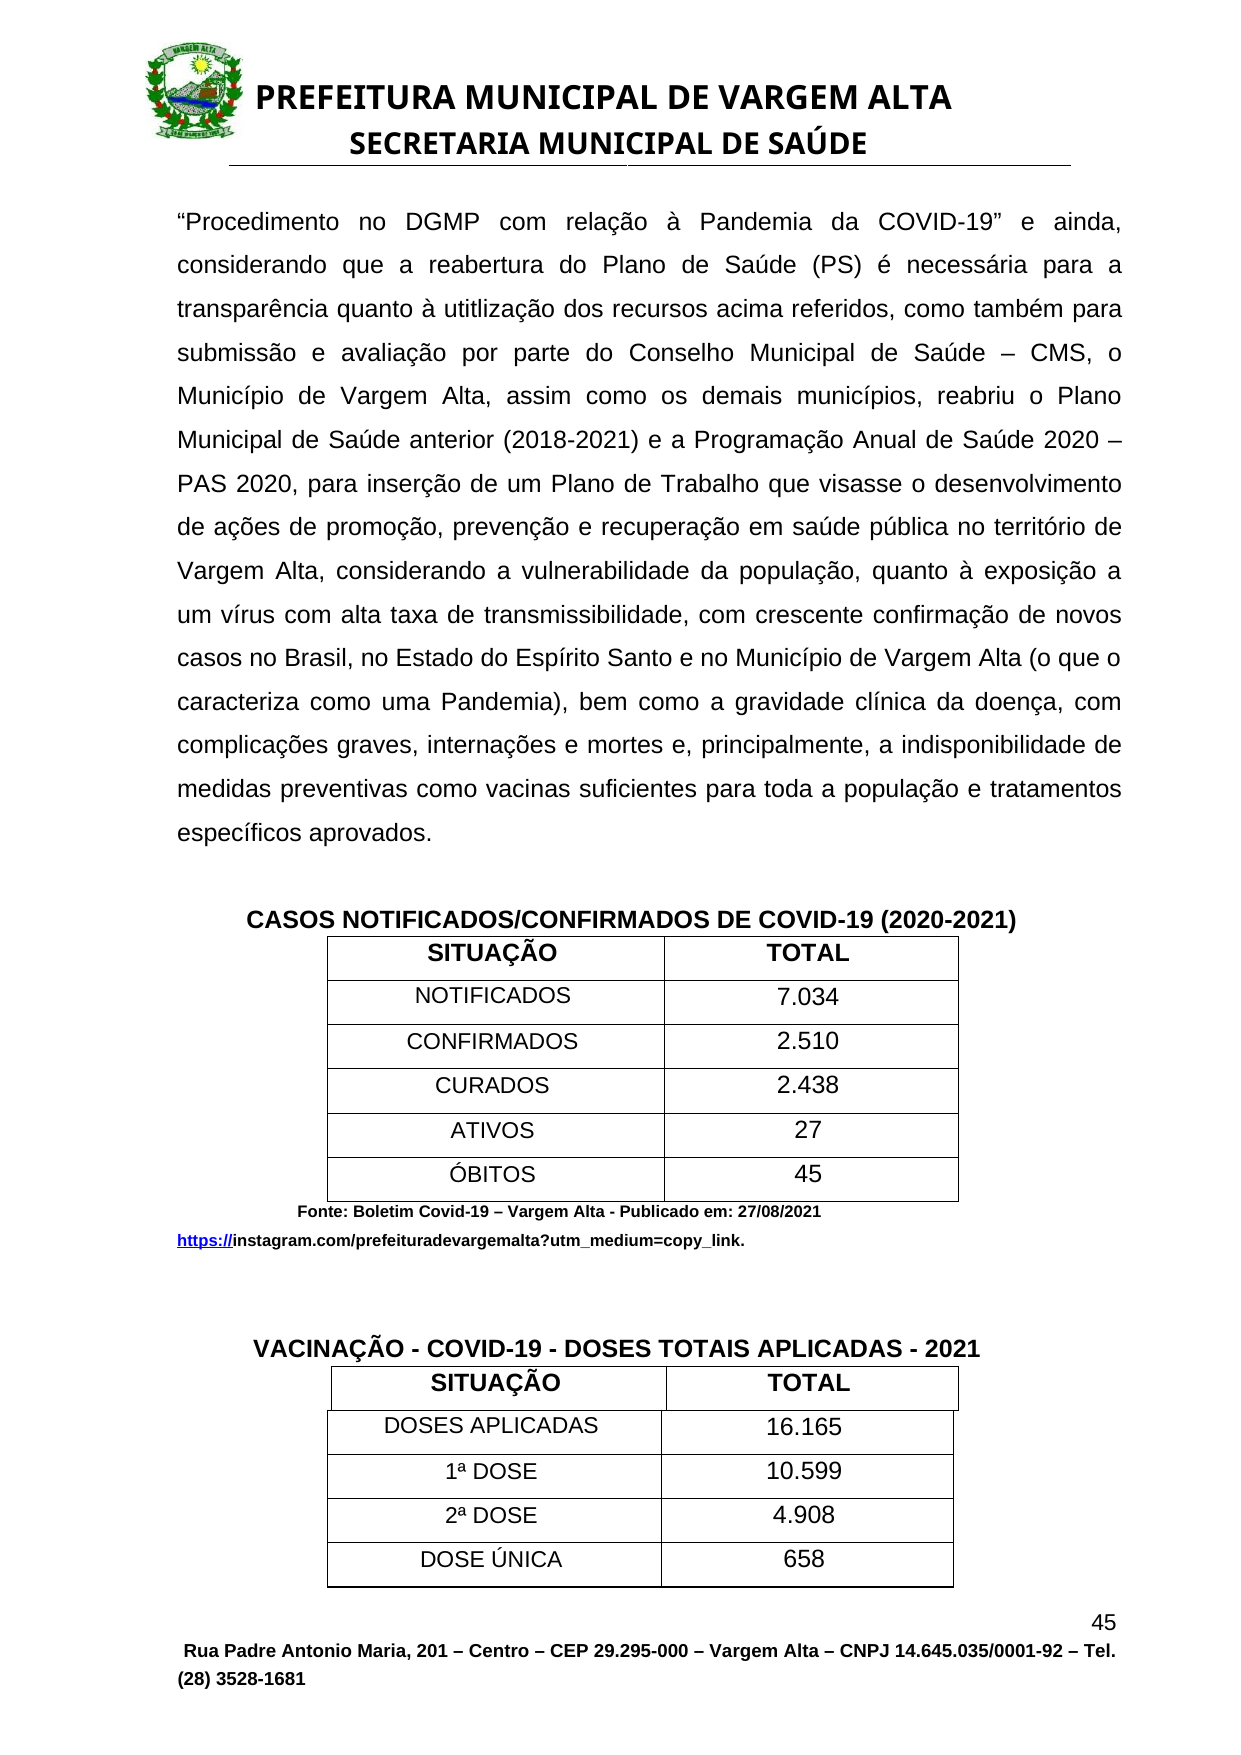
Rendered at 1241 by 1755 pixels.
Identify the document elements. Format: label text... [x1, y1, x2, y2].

table_cell NOTIFICADOS [328, 981, 664, 1024]
table_cell [954, 1411, 958, 1454]
table_cell 10.599 [662, 1455, 953, 1498]
table_header SITUAÇÃO [332, 1367, 666, 1409]
table_header TOTAL [667, 1367, 958, 1409]
table_cell DOSES APLICADAS [328, 1411, 661, 1454]
table_cell 2ª DOSE [328, 1499, 661, 1542]
table_cell 4.908 [662, 1499, 953, 1542]
table_cell [954, 1542, 958, 1586]
table_header TOTAL [665, 937, 958, 980]
table_cell 45 [665, 1158, 958, 1201]
table_cell [954, 1454, 958, 1498]
text Fonte: Boletim Covid-19 – Vargem Alta - Publicado em: 27/08/2021 https://instagram.com/prefeituradevargemalta?utm_medium=copy_link. [177, 1202, 1130, 1249]
table_cell 7.034 [665, 981, 958, 1024]
table_cell 658 [662, 1543, 953, 1586]
table_cell 27 [665, 1114, 958, 1157]
table_cell DOSE ÚNICA [328, 1543, 661, 1586]
text “Procedimento no DGMP com relação à Pandemia da COVID-19” e ainda, considerando que a reabertura do Plano de Saúde (PS) é necessária para a transparência quanto à utitlização dos recursos acima referidos, como também para submissão e avaliação por parte do Conselho Municipal de Saúde – CMS, o Município de Vargem Alta, assim como os demais municípios, reabriu o Plano Municipal de Saúde anterior (2018-2021) e a Programação Anual de Saúde 2020 – PAS 2020, para inserção de um Plano de Trabalho que visasse o desenvolvimento de ações de promoção, prevenção e recuperação em saúde pública no território de Vargem Alta, considerando a vulnerabilidade da população, quanto à exposição a um vírus com alta taxa de transmissibilidade, com crescente confirmação de novos casos no Brasil, no Estado do Espírito Santo e no Município de Vargem Alta (o que o caracteriza como uma Pandemia), bem como a gravidade clínica da doença, com complicações graves, internações e mortes e, principalmente, a indisponibilidade de medidas preventivas como vacinas suficientes para toda a população e tratamentos específicos aprovados. [177, 207, 1123, 847]
table_cell CONFIRMADOS [328, 1025, 664, 1068]
table_cell 2.438 [665, 1069, 958, 1113]
table_header [327, 1366, 331, 1409]
table_cell ÓBITOS [328, 1158, 664, 1201]
table_header SITUAÇÃO [328, 937, 664, 980]
table_cell ATIVOS [328, 1114, 664, 1157]
table_cell CURADOS [328, 1069, 664, 1113]
table_cell [954, 1498, 958, 1542]
subtitle CASOS NOTIFICADOS/CONFIRMADOS DE COVID-19 (2020-2021) [177, 905, 1130, 934]
table_cell 2.510 [665, 1025, 958, 1068]
table_cell 1ª DOSE [328, 1455, 661, 1498]
table_cell 16.165 [662, 1411, 953, 1454]
subtitle VACINAÇÃO - COVID-19 - DOSES TOTAIS APLICADAS - 2021 [177, 1334, 1130, 1363]
